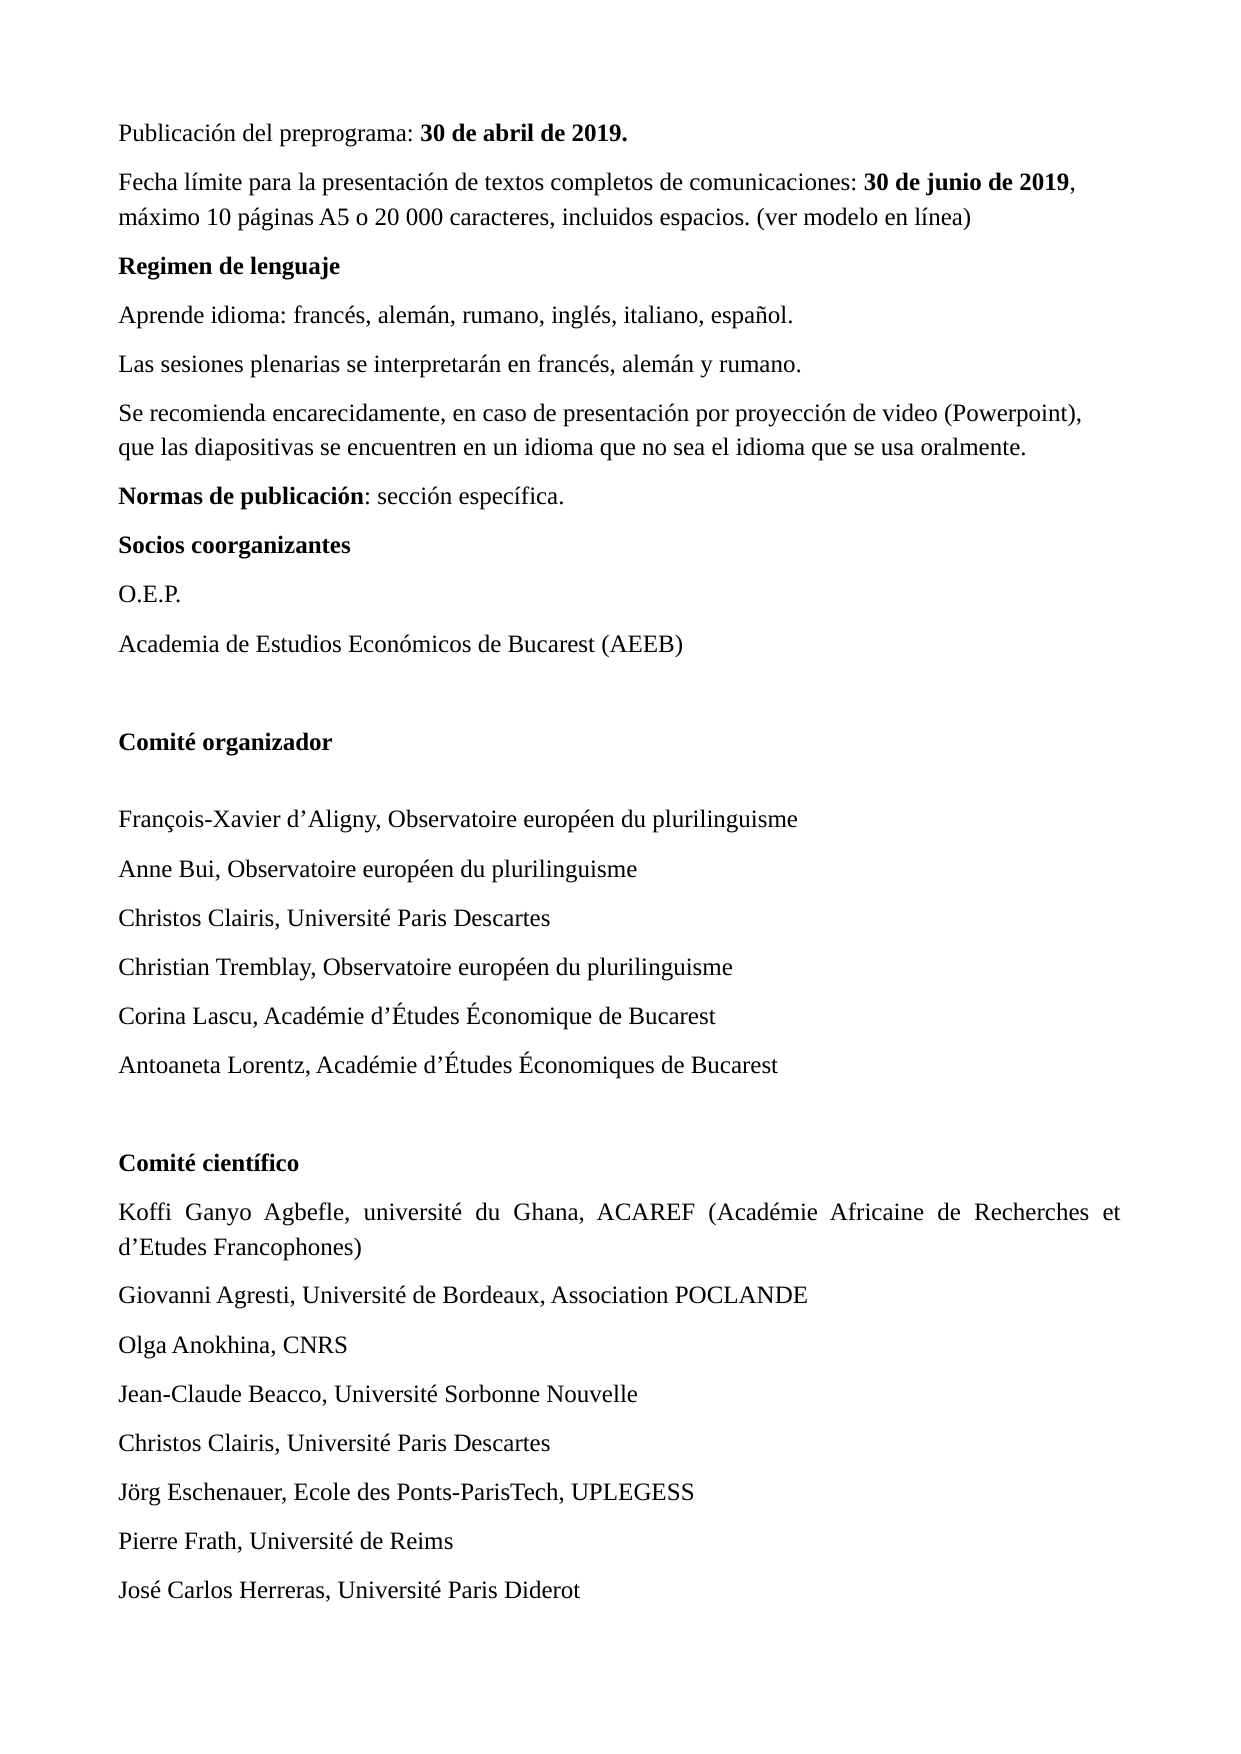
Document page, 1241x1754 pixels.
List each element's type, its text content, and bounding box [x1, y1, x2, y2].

text José Carlos Herreras, Université Paris Diderot [118, 1575, 1122, 1604]
text Antoaneta Lorentz, Académie d’Études Économiques de Bucarest [118, 1050, 1122, 1079]
text Normas de publicación: sección específica. [118, 481, 1122, 510]
text Las sesiones plenarias se interpretarán en francés, alemán y rumano. [118, 349, 1122, 378]
text Academia de Estudios Económicos de Bucarest (AEEB) [118, 629, 1122, 657]
text Se recomienda encarecidamente, en caso de presentación por proyección de video (Powerpoint), que las diapositivas se encuentren en un idioma que no sea el idioma que se usa oralmente. [118, 398, 1122, 461]
text Christian Tremblay, Observatoire européen du plurilinguisme [118, 952, 1122, 981]
text Anne Bui, Observatoire européen du plurilinguisme [118, 854, 1122, 882]
text Comité científico [118, 1148, 1122, 1177]
text Publicación del preprograma: 30 de abril de 2019. [118, 118, 1122, 147]
text Christos Clairis, Université Paris Descartes [118, 1428, 1122, 1457]
text Regimen de lenguaje [118, 251, 1122, 279]
text Koffi Ganyo Agbefle, université du Ghana, ACAREF (Académie Africaine de Recherches et d’Etudes Francophones) [118, 1197, 1122, 1260]
text Aprende idioma: francés, alemán, rumano, inglés, italiano, español. [118, 300, 1122, 328]
text Jörg Eschenauer, Ecole des Ponts-ParisTech, UPLEGESS [118, 1477, 1122, 1506]
text Socios coorganizantes [118, 531, 1122, 559]
text Christos Clairis, Université Paris Descartes [118, 903, 1122, 931]
text Comité organizador [118, 727, 1122, 756]
text O.E.P. [118, 579, 1122, 608]
text Corina Lascu, Académie d’Études Économique de Bucarest [118, 1001, 1122, 1029]
text Fecha límite para la presentación de textos completos de comunicaciones: 30 de junio de 2019, máximo 10 páginas A5 o 20 000 caracteres, incluidos espacios. (ver modelo en línea) [118, 167, 1122, 230]
text Olga Anokhina, CNRS [118, 1330, 1122, 1358]
text Giovanni Agresti, Université de Bordeaux, Association POCLANDE [118, 1281, 1122, 1309]
text François-Xavier d’Aligny, Observatoire européen du plurilinguisme [118, 804, 1122, 833]
text Pierre Frath, Université de Reims [118, 1526, 1122, 1555]
text Jean-Claude Beacco, Université Sorbonne Nouvelle [118, 1379, 1122, 1407]
